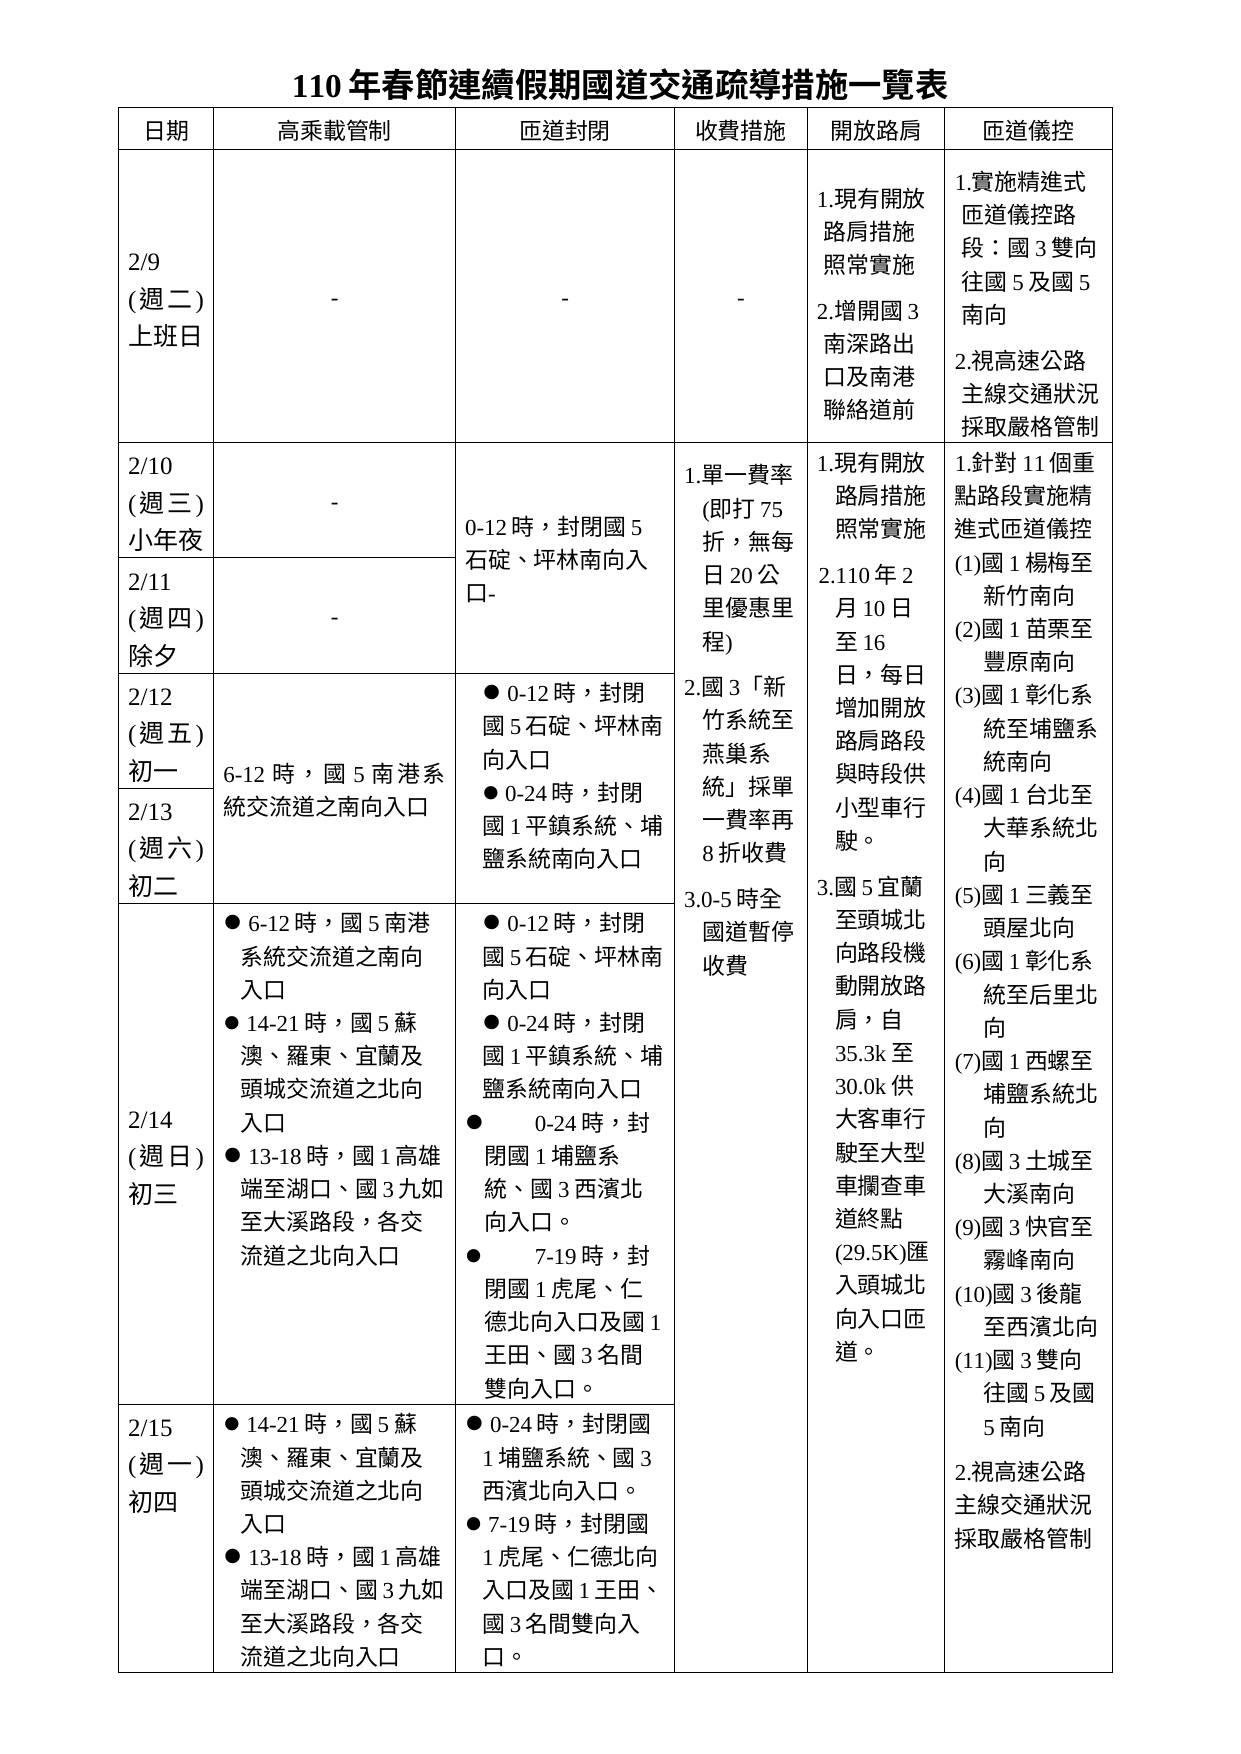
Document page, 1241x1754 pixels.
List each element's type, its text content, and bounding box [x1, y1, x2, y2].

table_cell 0-12時，封閉國5石碇、坪林南向入口 0-24時，封閉國1平鎮系統、埔鹽系統南向入口 0-24時，封閉國1埔鹽系統、國3西濱北向入口。 7-19時，封閉國1虎尾、仁德北向入口及國1王田、國3名間雙向入口。 [456, 904, 674, 1404]
table_cell 14-21時，國5 蘇澳、羅東、宜蘭及頭城交流道之北向入口 13-18時，國1高雄端至湖口、國3九如至大溪路段，各交流道之北向入口 [214, 1405, 455, 1672]
table_cell 2/13 (週六)初二 [119, 789, 213, 903]
table_cell 1.現有開放路肩措施照常實施 2.增開國3南深路出口及南港聯絡道前 [808, 150, 944, 442]
table_header 匝道封閉 [456, 108, 674, 149]
table_cell 6-12時，國5南港系統交流道之南向入口 [214, 674, 455, 903]
table_header 開放路肩 [808, 108, 944, 149]
table_cell 1.實施精進式匝道儀控路段：國3雙向往國5及國5南向 2.視高速公路主線交通狀況採取嚴格管制 [945, 150, 1112, 442]
table_cell 2/14 (週日)初三 [119, 904, 213, 1404]
table_cell - [214, 558, 455, 672]
text 110年春節連續假期國道交通疏導措施一覽表 [118, 59, 1122, 107]
table_cell - [456, 150, 674, 442]
table_cell 0-24時，封閉國1埔鹽系統、國3西濱北向入口。 7-19時，封閉國1虎尾、仁德北向入口及國1王田、國3名間雙向入口。 [456, 1405, 674, 1672]
table_cell 2/11 (週四)除夕 [119, 558, 213, 672]
table_header 日期 [119, 108, 213, 149]
table_header 匝道儀控 [945, 108, 1112, 149]
table_cell 2/15 (週一)初四 [119, 1405, 213, 1672]
table_cell - [214, 150, 455, 442]
table_cell 6-12時，國5南港系統交流道之南向入口 14-21時，國5 蘇澳、羅東、宜蘭及頭城交流道之北向入口 13-18時，國1高雄端至湖口、國3九如至大溪路段，各交流道之北向入口 [214, 904, 455, 1404]
table_cell 0-12時，封閉國5石碇、坪林南向入口 0-24時，封閉國1平鎮系統、埔鹽系統南向入口 [456, 674, 674, 903]
table_cell 1.單一費率(即打75折，無每日20公里優惠里程) 2.國3「新竹系統至燕巢系統」採單一費率再8折收費 3.0-5時全國道暫停收費 [675, 443, 807, 1672]
table_cell - [214, 443, 455, 557]
table_cell 2/10 (週三)小年夜 [119, 443, 213, 557]
table_header 收費措施 [675, 108, 807, 149]
table_cell 0-12時，封閉國5石碇、坪林南向入口- [456, 443, 674, 672]
table_header 高乘載管制 [214, 108, 455, 149]
table_cell 2/9 (週二)上班日 [119, 150, 213, 442]
table_cell 1.針對11個重點路段實施精進式匝道儀控 (1)國1楊梅至新竹南向 (2)國1苗栗至豐原南向 (3)國1彰化系統至埔鹽系統南向 (4)國1台北至大華系統北向 (5)國1三義至頭屋北向 (6)國1彰化系統至后里北向 (7)國1西螺至埔鹽系統北向 (8)國3土城至大溪南向 (9)國3快官至霧峰南向 (10)國3後龍至西濱北向 (11)國3雙向往國5及國5南向 2.視高速公路主線交通狀況採取嚴格管制 [945, 443, 1112, 1672]
table_cell - [675, 150, 807, 442]
table_cell 1.現有開放路肩措施照常實施 2.110年2月10日至16日，每日增加開放路肩路段與時段供小型車行駛。 3.國5宜蘭至頭城北向路段機動開放路肩，自35.3k至30.0k供大客車行駛至大型車攔查車道終點(29.5K)匯入頭城北向入口匝道。 [808, 443, 944, 1672]
table_cell 2/12 (週五)初一 [119, 674, 213, 787]
